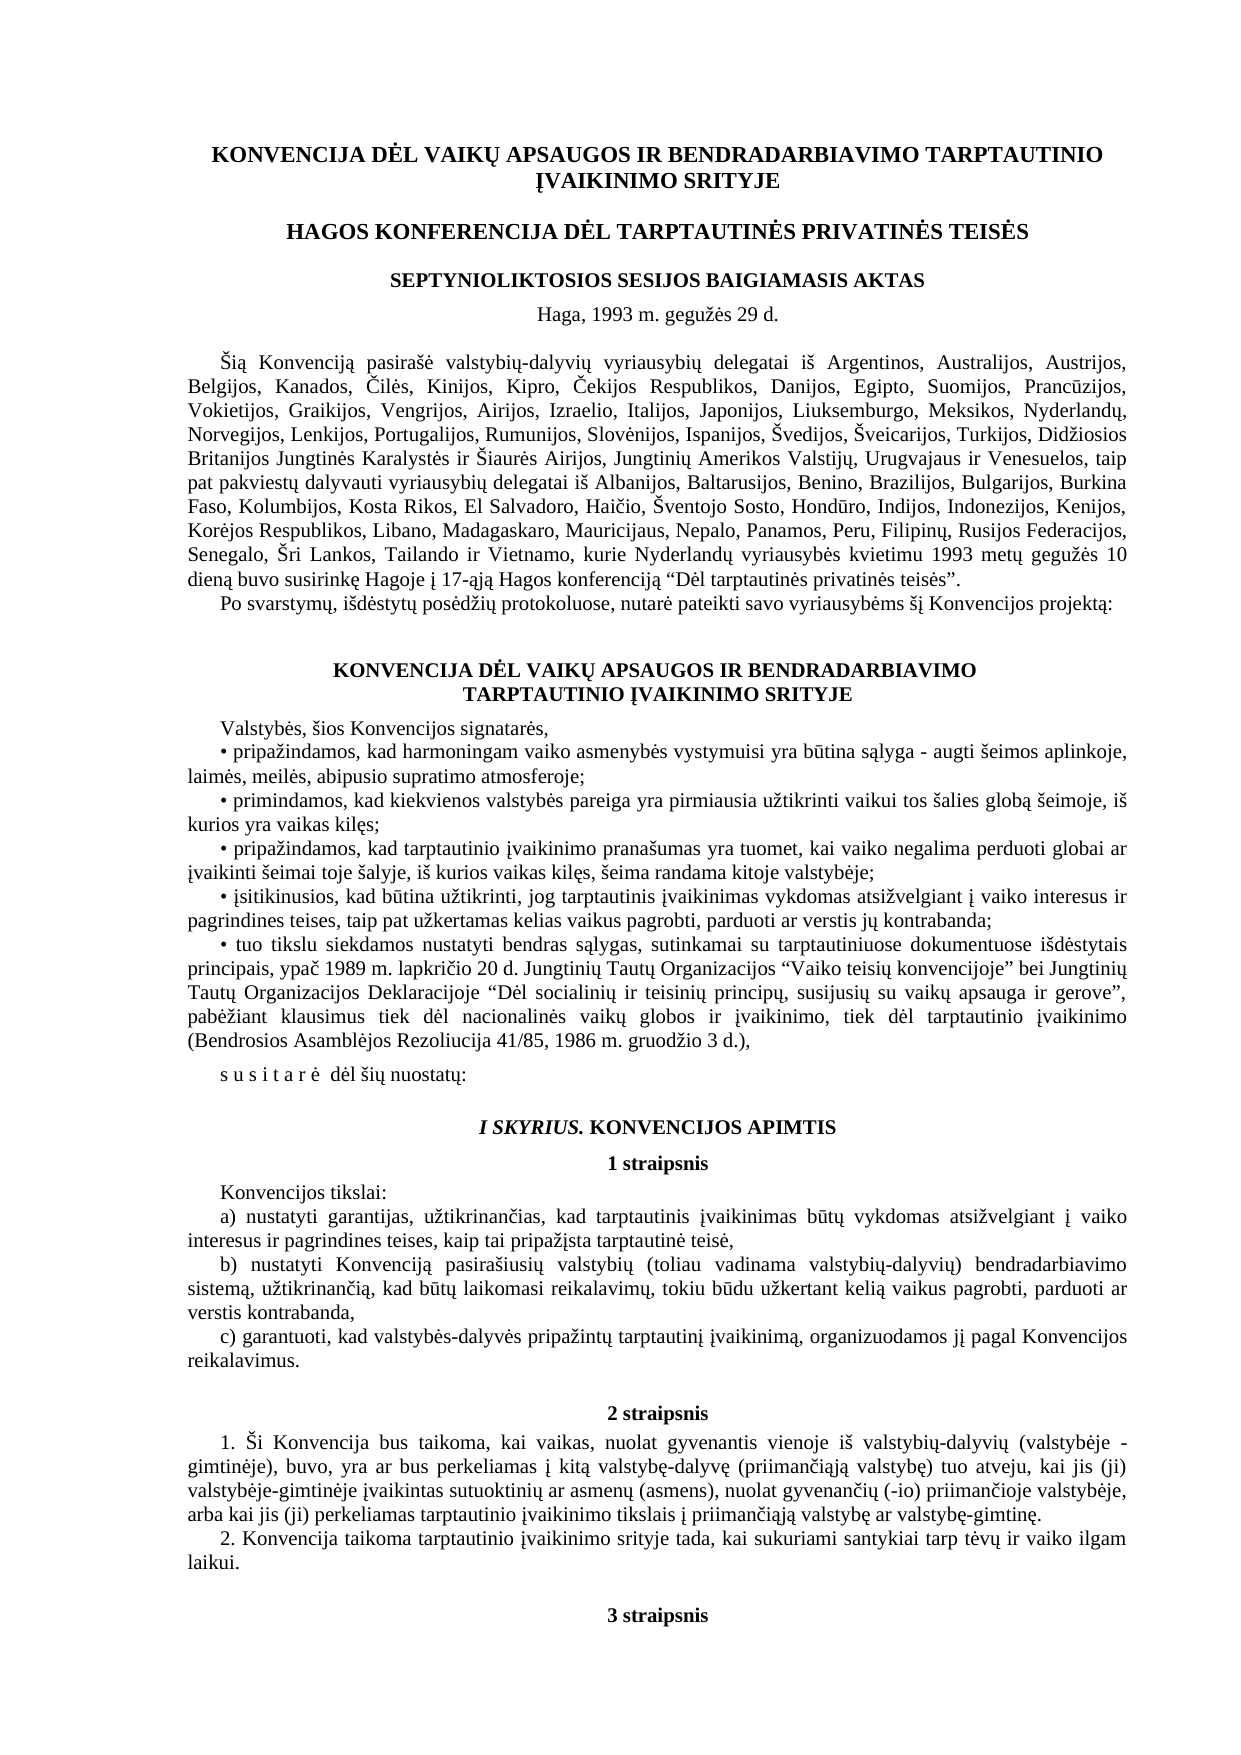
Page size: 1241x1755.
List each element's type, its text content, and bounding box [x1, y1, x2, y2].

text Po svarstymų, išdėstytų posėdžių protokoluose, nutarė pateikti savo vyriausybėms šį Konvencijos projektą: [187, 591, 1128, 614]
text TARPTAUTINIO ĮVAIKINIMO SRITYJE [187, 682, 1128, 706]
text 2 straipsnis [187, 1401, 1128, 1425]
text Valstybės, šios Konvencijos signatarės, [187, 715, 1128, 739]
text 1. Ši Konvencija bus taikoma, kai vaikas, nuolat gyvenantis vienoje iš valstybių-dalyvių (valstybėje - gimtinėje), buvo, yra ar bus perkeliamas į kitą valstybę-dalyvę (priimančiąją valstybę) tuo atveju, kai jis (ji) valstybėje-gimtinėje įvaikintas sutuoktinių ar asmenų (asmens), nuolat gyvenančių (-io) priimančioje valstybėje, arba kai jis (ji) perkeliamas tarptautinio įvaikinimo tikslais į priimančiąją valstybę ar valstybę-gimtinę. [187, 1430, 1128, 1526]
text • primindamos, kad kiekvienos valstybės pareiga yra pirmiausia užtikrinti vaikui tos šalies globą šeimoje, iš kurios yra vaikas kilęs; [187, 788, 1128, 836]
text Haga, 1993 m. gegužės 29 d. [187, 302, 1128, 326]
text a) nustatyti garantijas, užtikrinančias, kad tarptautinis įvaikinimas būtų vykdomas atsižvelgiant į vaiko interesus ir pagrindines teises, kaip tai pripažįsta tarptautinė teisė, [187, 1204, 1128, 1252]
text Šią Konvenciją pasirašė valstybių-dalyvių vyriausybių delegatai iš Argentinos, Australijos, Austrijos, Belgijos, Kanados, Čilės, Kinijos, Kipro, Čekijos Respublikos, Danijos, Egipto, Suomijos, Prancūzijos, Vokietijos, Graikijos, Vengrijos, Airijos, Izraelio, Italijos, Japonijos, Liuksemburgo, Meksikos, Nyderlandų, Norvegijos, Lenkijos, Portugalijos, Rumunijos, Slovėnijos, Ispanijos, Švedijos, Šveicarijos, Turkijos, Didžiosios Britanijos Jungtinės Karalystės ir Šiaurės Airijos, Jungtinių Amerikos Valstijų, Urugvajaus ir Venesuelos, taip pat pakviestų dalyvauti vyriausybių delegatai iš Albanijos, Baltarusijos, Benino, Brazilijos, Bulgarijos, Burkina Faso, Kolumbijos, Kosta Rikos, El Salvadoro, Haičio, Šventojo Sosto, Hondūro, Indijos, Indonezijos, Kenijos, Korėjos Respublikos, Libano, Madagaskaro, Mauricijaus, Nepalo, Panamos, Peru, Filipinų, Rusijos Federacijos, Senegalo, Šri Lankos, Tailando ir Vietnamo, kurie Nyderlandų vyriausybės kvietimu 1993 metų gegužės 10 dieną buvo susirinkę Hagoje į 17-ąją Hagos konferenciją “Dėl tarptautinės privatinės teisės”. [187, 350, 1128, 591]
text KONVENCIJA DĖL VAIKŲ APSAUGOS IR BENDRADARBIAVIMO TARPTAUTINIO ĮVAIKINIMO SRITYJE [187, 141, 1128, 194]
text • tuo tikslu siekdamos nustatyti bendras sąlygas, sutinkamai su tarptautiniuose dokumentuose išdėstytais principais, ypač 1989 m. lapkričio 20 d. Jungtinių Tautų Organizacijos “Vaiko teisių konvencijoje” bei Jungtinių Tautų Organizacijos Deklaracijoje “Dėl socialinių ir teisinių principų, susijusių su vaikų apsauga ir gerove”, pabėžiant klausimus tiek dėl nacionalinės vaikų globos ir įvaikinimo, tiek dėl tarptautinio įvaikinimo (Bendrosios Asamblėjos Rezoliucija 41/85, 1986 m. gruodžio 3 d.), [187, 932, 1128, 1052]
text • įsitikinusios, kad būtina užtikrinti, jog tarptautinis įvaikinimas vykdomas atsižvelgiant į vaiko interesus ir pagrindines teises, taip pat užkertamas kelias vaikus pagrobti, parduoti ar verstis jų kontrabanda; [187, 884, 1128, 932]
text b) nustatyti Konvenciją pasirašiusių valstybių (toliau vadinama valstybių-dalyvių) bendradarbiavimo sistemą, užtikrinančią, kad būtų laikomasi reikalavimų, tokiu būdu užkertant kelią vaikus pagrobti, parduoti ar verstis kontrabanda, [187, 1252, 1128, 1324]
text • pripažindamos, kad harmoningam vaiko asmenybės vystymuisi yra būtina sąlyga - augti šeimos aplinkoje, laimės, meilės, abipusio supratimo atmosferoje; [187, 739, 1128, 788]
text s u s i t a r ė dėl šių nuostatų: [187, 1062, 1128, 1086]
text Septynioliktosios sesijos baigiamasis aktas [187, 268, 1128, 292]
text 3 straipsnis [187, 1603, 1128, 1627]
text 2. Konvencija taikoma tarptautinio įvaikinimo srityje tada, kai sukuriami santykiai tarp tėvų ir vaiko ilgam laikui. [187, 1526, 1128, 1574]
text 1 straipsnis [187, 1151, 1128, 1175]
text I SKYRIUS. KONVENCIJOS APIMTIS [187, 1115, 1128, 1139]
text Hagos konferencija dėl tarptautinės privatinės teisės [187, 218, 1128, 244]
text c) garantuoti, kad valstybės-dalyvės pripažintų tarptautinį įvaikinimą, organizuodamos jį pagal Konvencijos reikalavimus. [187, 1324, 1128, 1372]
text • pripažindamos, kad tarptautinio įvaikinimo pranašumas yra tuomet, kai vaiko negalima perduoti globai ar įvaikinti šeimai toje šalyje, iš kurios vaikas kilęs, šeima randama kitoje valstybėje; [187, 836, 1128, 884]
text KONVENCIJA DĖL VAIKŲ APSAUGOS IR BENDRADARBIAVIMO [187, 658, 1128, 682]
text Konvencijos tikslai: [187, 1179, 1128, 1204]
